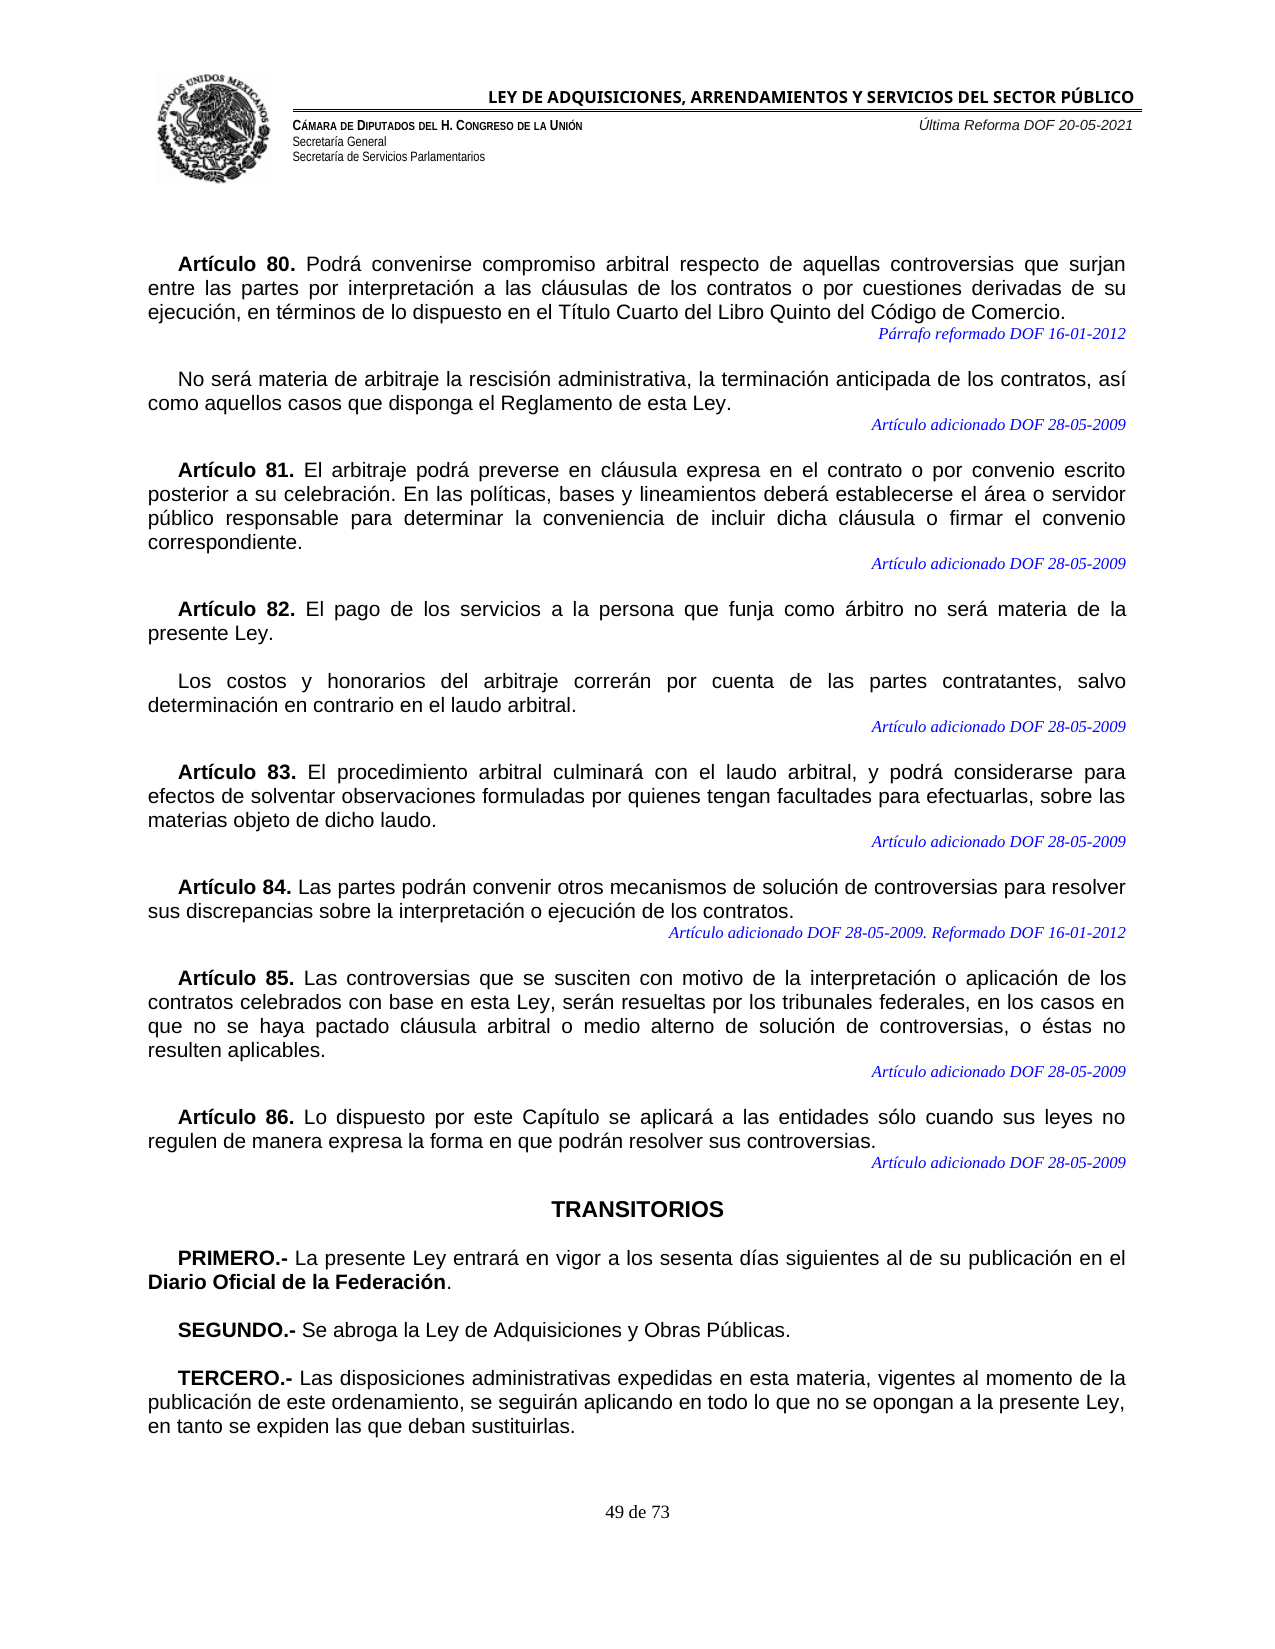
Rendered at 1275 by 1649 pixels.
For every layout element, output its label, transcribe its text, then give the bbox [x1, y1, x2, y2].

text Artículo 82. El pago de los servicios a la persona que funja como árbitro no será materia de la presente Ley. [148, 597, 1127, 645]
text Artículo 81. El arbitraje podrá preverse en cláusula expresa en el contrato o por convenio escrito posterior a su celebración. En las políticas, bases y lineamientos deberá establecerse el área o servidor público responsable para determinar la conveniencia de incluir dicha cláusula o firmar el convenio correspondiente. [148, 458, 1127, 554]
text Artículo 84. Las partes podrán convenir otros mecanismos de solución de controversias para resolver sus discrepancias sobre la interpretación o ejecución de los contratos. [148, 875, 1127, 923]
text Artículo adicionado DOF 28-05-2009 [148, 415, 1127, 434]
text Artículo adicionado DOF 28-05-2009 [148, 554, 1127, 573]
text SEGUNDO.- Se abroga la Ley de Adquisiciones y Obras Públicas. [148, 1318, 1127, 1342]
text Artículo 83. El procedimiento arbitral culminará con el laudo arbitral, y podrá considerarse para efectos de solventar observaciones formuladas por quienes tengan facultades para efectuarlas, sobre las materias objeto de dicho laudo. [148, 760, 1127, 832]
text TERCERO.- Las disposiciones administrativas expedidas en esta materia, vigentes al momento de la publicación de este ordenamiento, se seguirán aplicando en todo lo que no se opongan a la presente Ley, en tanto se expiden las que deban sustituirlas. [148, 1366, 1127, 1438]
text Párrafo reformado DOF 16-01-2012 [148, 324, 1127, 343]
text TRANSITORIOS [148, 1196, 1127, 1222]
text Artículo adicionado DOF 28-05-2009. Reformado DOF 16-01-2012 [148, 923, 1127, 942]
text Los costos y honorarios del arbitraje correrán por cuenta de las partes contratantes, salvo determinación en contrario en el laudo arbitral. [148, 669, 1127, 717]
text Artículo adicionado DOF 28-05-2009 [148, 1153, 1127, 1172]
text PRIMERO.- La presente Ley entrará en vigor a los sesenta días siguientes al de su publicación en el Diario Oficial de la Federación. [148, 1246, 1127, 1294]
text Artículo adicionado DOF 28-05-2009 [148, 832, 1127, 851]
text Artículo 80. Podrá convenirse compromiso arbitral respecto de aquellas controversias que surjan entre las partes por interpretación a las cláusulas de los contratos o por cuestiones derivadas de su ejecución, en términos de lo dispuesto en el Título Cuarto del Libro Quinto del Código de Comercio. [148, 252, 1127, 324]
text Artículo 86. Lo dispuesto por este Capítulo se aplicará a las entidades sólo cuando sus leyes no regulen de manera expresa la forma en que podrán resolver sus controversias. [148, 1105, 1127, 1153]
text No será materia de arbitraje la rescisión administrativa, la terminación anticipada de los contratos, así como aquellos casos que disponga el Reglamento de esta Ley. [148, 367, 1127, 415]
text Artículo 85. Las controversias que se susciten con motivo de la interpretación o aplicación de los contratos celebrados con base en esta Ley, serán resueltas por los tribunales federales, en los casos en que no se haya pactado cláusula arbitral o medio alterno de solución de controversias, o éstas no resulten aplicables. [148, 966, 1127, 1062]
text Artículo adicionado DOF 28-05-2009 [148, 717, 1127, 736]
text Artículo adicionado DOF 28-05-2009 [148, 1062, 1127, 1081]
